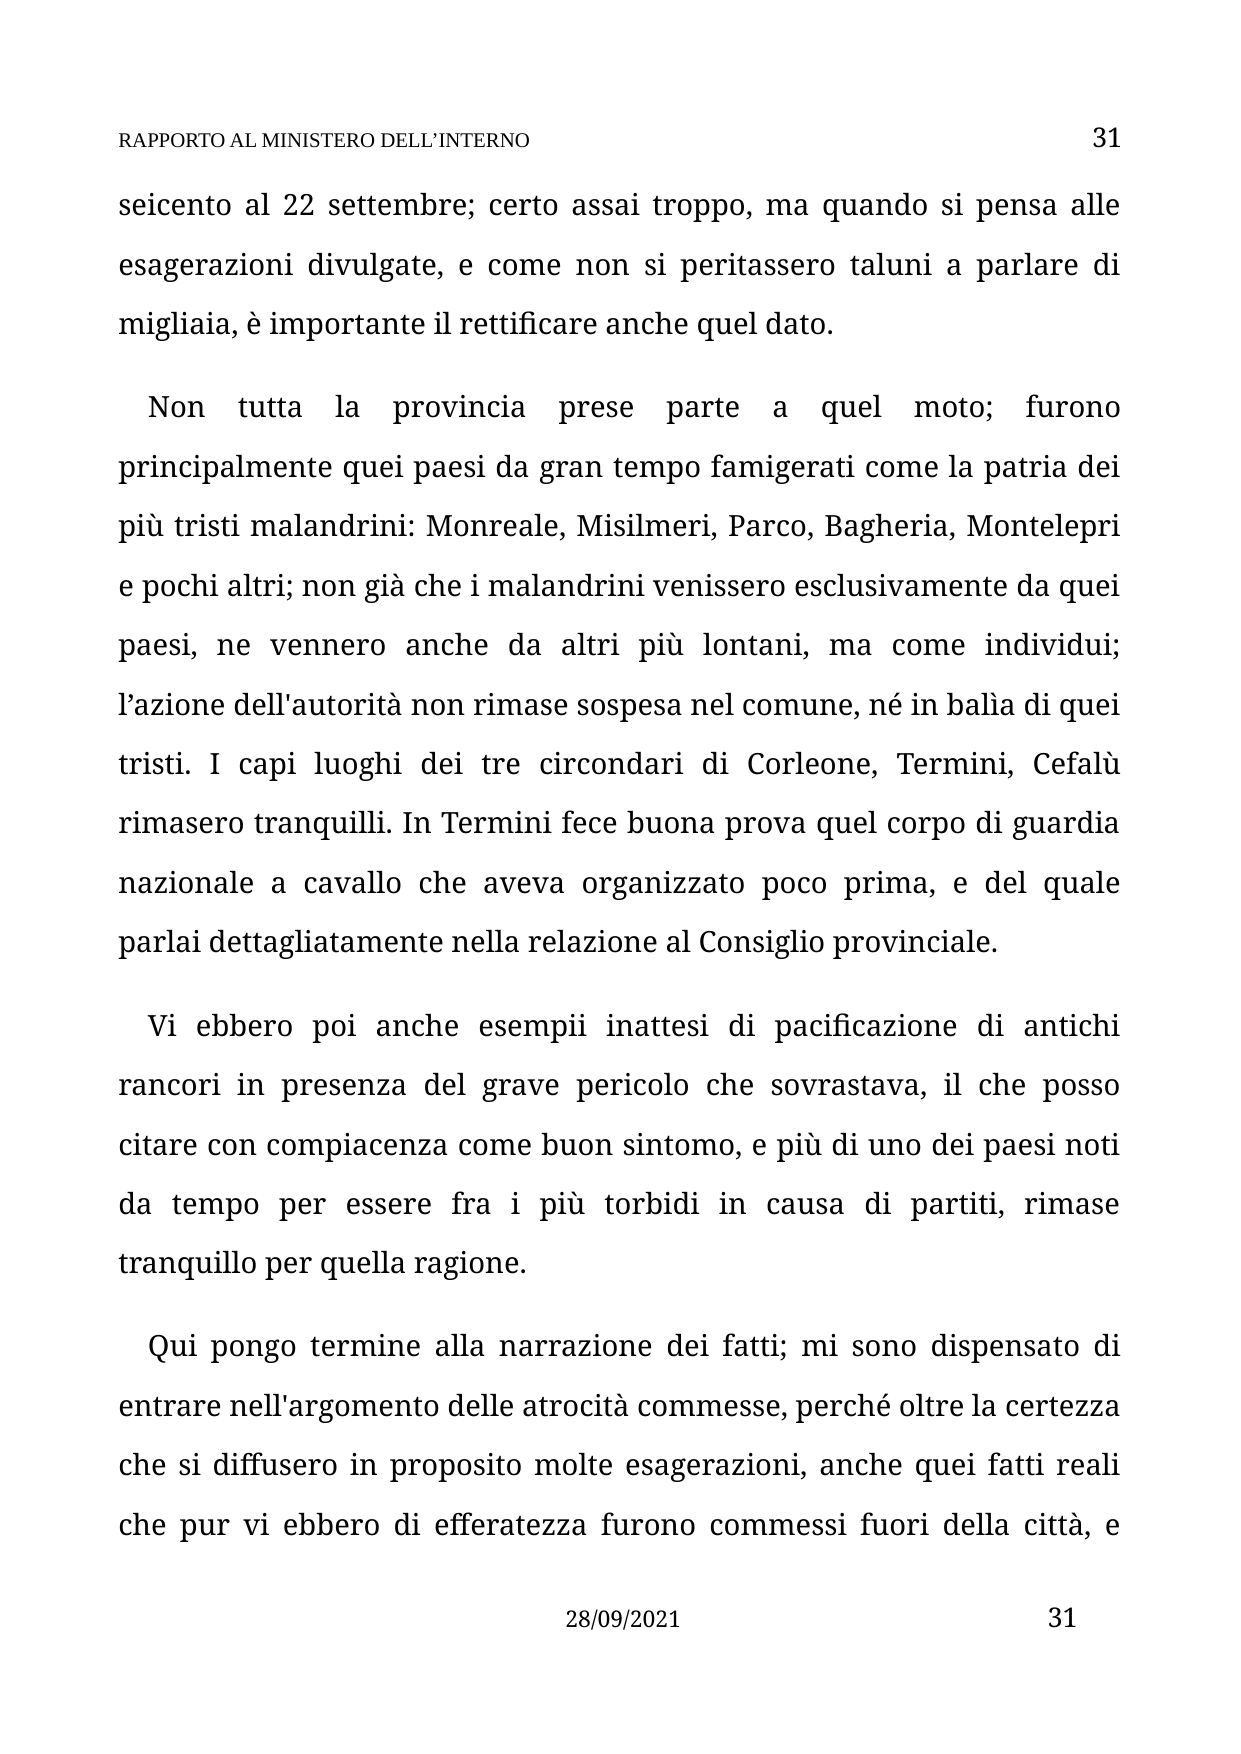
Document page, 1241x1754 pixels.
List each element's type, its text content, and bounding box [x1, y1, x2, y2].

text Vi ebbero poi anche esempii inattesi di pacificazione di antichi rancori in presenza del grave pericolo che sovrastava, il che posso citare con compiacenza come buon sintomo, e più di uno dei paesi noti da tempo per essere fra i più torbidi in causa di partiti, rimase tranquillo per quella ragione. [118, 1005, 1122, 1282]
text Qui pongo termine alla narrazione dei fatti; mi sono dispensato di entrare nell'argomento delle atrocità commesse, perché oltre la certezza che si diffusero in proposito molte esagerazioni, anche quei fatti reali che pur vi ebbero di efferatezza furono commessi fuori della città, e [118, 1326, 1122, 1544]
text Non tutta la provincia prese parte a quel moto; furono principalmente quei paesi da gran tempo famigerati come la patria dei più tristi malandrini: Monreale, Misilmeri, Parco, Bagheria, Montelepri e pochi altri; non già che i malandrini venissero esclusivamente da quei paesi, ne vennero anche da altri più lontani, ma come individui; l’azione dell'autorità non rimase sospesa nel comune, né in balìa di quei tristi. I capi luoghi dei tre circondari di Corleone, Termini, Cefalù rimasero tranquilli. In Termini fece buona prova quel corpo di guardia nazionale a cavallo che aveva organizzato poco prima, e del quale parlai dettagliatamente nella relazione al Consiglio provinciale. [118, 386, 1122, 961]
text seicento al 22 settembre; certo assai troppo, ma quando si pensa alle esagerazioni divulgate, e come non si peritassero taluni a parlare di migliaia, è importante il rettificare anche quel dato. [118, 184, 1122, 343]
